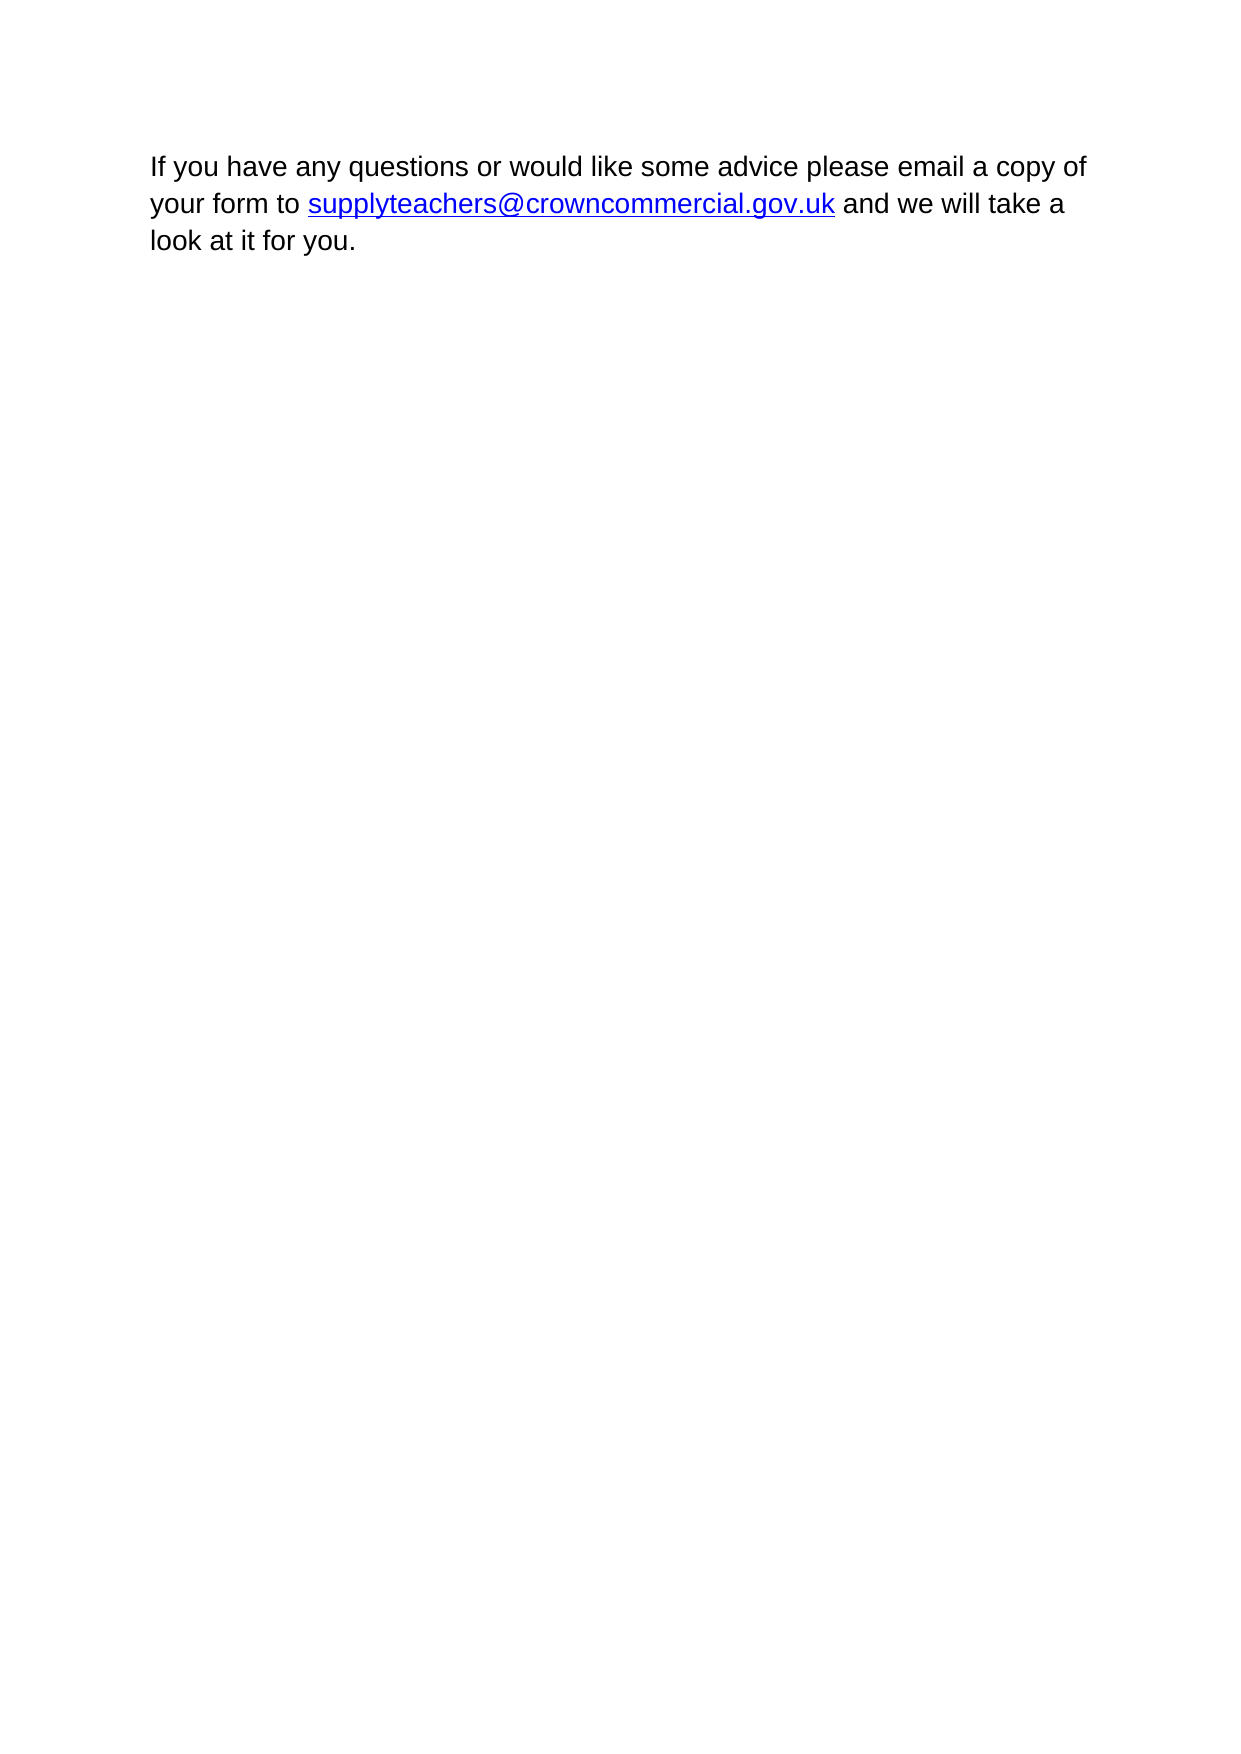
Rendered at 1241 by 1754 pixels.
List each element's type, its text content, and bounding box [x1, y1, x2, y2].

text If you have any questions or would like some advice please email a copy of your form to supplyteachers@crowncommercial.gov.uk and we will take a look at it for you. [150, 150, 1090, 257]
